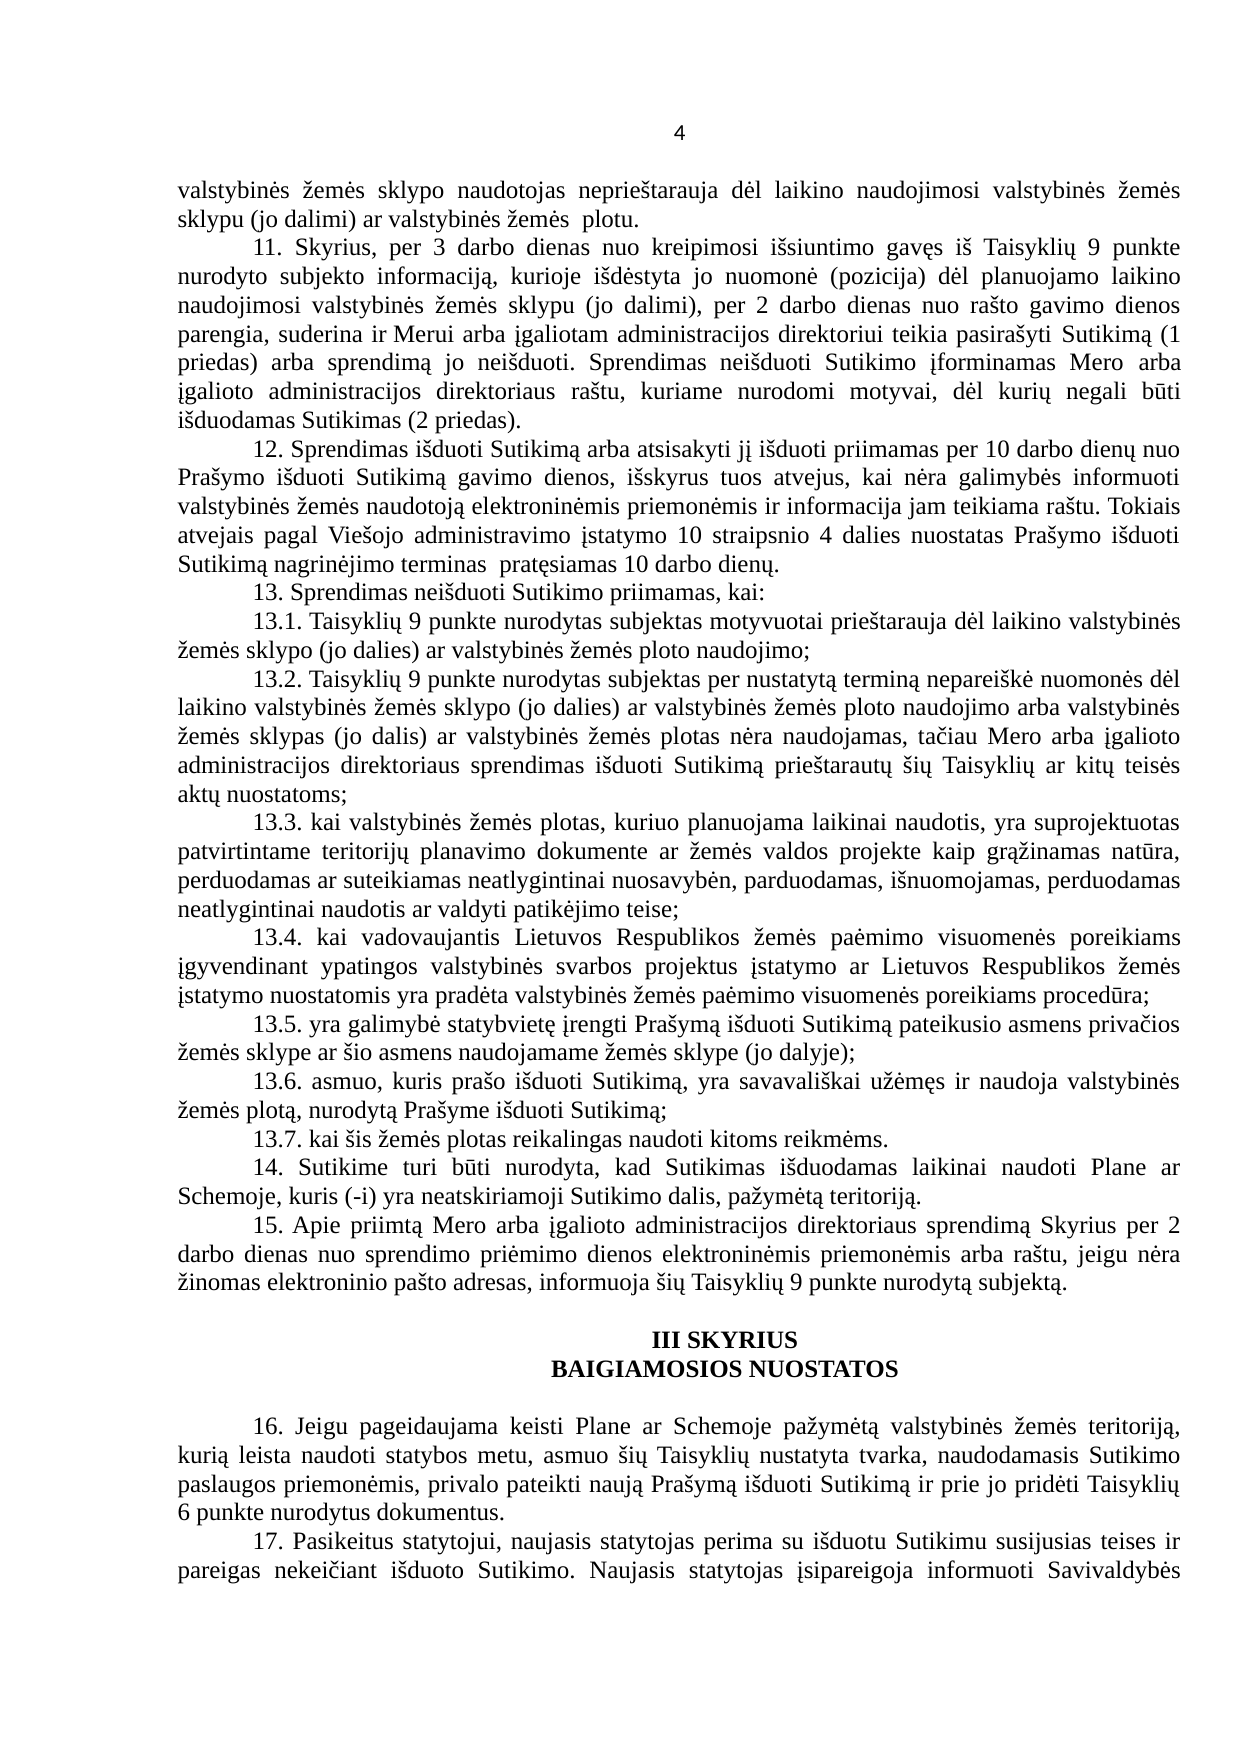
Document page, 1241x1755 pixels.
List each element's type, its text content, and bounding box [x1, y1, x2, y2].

text 15. Apie priimtą Mero arba įgalioto administracijos direktoriaus sprendimą Skyrius per 2 darbo dienas nuo sprendimo priėmimo dienos elektroninėmis priemonėmis arba raštu, jeigu nėra žinomas elektroninio pašto adresas, informuoja šių Taisyklių 9 punkte nurodytą subjektą. [177, 1210, 1181, 1296]
text 14. Sutikime turi būti nurodyta, kad Sutikimas išduodamas laikinai naudoti Plane ar Schemoje, kuris (-i) yra neatskiriamoji Sutikimo dalis, pažymėtą teritoriją. [177, 1152, 1181, 1210]
text 11. Skyrius, per 3 darbo dienas nuo kreipimosi išsiuntimo gavęs iš Taisyklių 9 punkte nurodyto subjekto informaciją, kurioje išdėstyta jo nuomonė (pozicija) dėl planuojamo laikino naudojimosi valstybinės žemės sklypu (jo dalimi), per 2 darbo dienas nuo rašto gavimo dienos parengia, suderina ir Merui arba įgaliotam administracijos direktoriui teikia pasirašyti Sutikimą (1 priedas) arba sprendimą jo neišduoti. Sprendimas neišduoti Sutikimo įforminamas Mero arba įgalioto administracijos direktoriaus raštu, kuriame nurodomi motyvai, dėl kurių negali būti išduodamas Sutikimas (2 priedas). [177, 232, 1181, 434]
text 13.4. kai vadovaujantis Lietuvos Respublikos žemės paėmimo visuomenės poreikiams įgyvendinant ypatingos valstybinės svarbos projektus įstatymo ar Lietuvos Respublikos žemės įstatymo nuostatomis yra pradėta valstybinės žemės paėmimo visuomenės poreikiams procedūra; [177, 922, 1181, 1009]
text 13.2. Taisyklių 9 punkte nurodytas subjektas per nustatytą terminą nepareiškė nuomonės dėl laikino valstybinės žemės sklypo (jo dalies) ar valstybinės žemės ploto naudojimo arba valstybinės žemės sklypas (jo dalis) ar valstybinės žemės plotas nėra naudojamas, tačiau Mero arba įgalioto administracijos direktoriaus sprendimas išduoti Sutikimą prieštarautų šių Taisyklių ar kitų teisės aktų nuostatoms; [177, 664, 1181, 807]
text 13.3. kai valstybinės žemės plotas, kuriuo planuojama laikinai naudotis, yra suprojektuotas patvirtintame teritorijų planavimo dokumente ar žemės valdos projekte kaip grąžinamas natūra, perduodamas ar suteikiamas neatlygintinai nuosavybėn, parduodamas, išnuomojamas, perduodamas neatlygintinai naudotis ar valdyti patikėjimo teise; [177, 807, 1181, 922]
text 16. Jeigu pageidaujama keisti Plane ar Schemoje pažymėtą valstybinės žemės teritoriją, kurią leista naudoti statybos metu, asmuo šių Taisyklių nustatyta tvarka, naudodamasis Sutikimo paslaugos priemonėmis, privalo pateikti naują Prašymą išduoti Sutikimą ir prie jo pridėti Taisyklių 6 punkte nurodytus dokumentus. [177, 1411, 1181, 1526]
text 13.1. Taisyklių 9 punkte nurodytas subjektas motyvuotai prieštarauja dėl laikino valstybinės žemės sklypo (jo dalies) ar valstybinės žemės ploto naudojimo; [177, 606, 1181, 664]
text 13. Sprendimas neišduoti Sutikimo priimamas, kai: [177, 577, 1181, 606]
text III SKYRIUS [177, 1325, 1197, 1354]
text 13.5. yra galimybė statybvietę įrengti Prašymą išduoti Sutikimą pateikusio asmens privačios žemės sklype ar šio asmens naudojamame žemės sklype (jo dalyje); [177, 1009, 1181, 1066]
text 17. Pasikeitus statytojui, naujasis statytojas perima su išduotu Sutikimu susijusias teises ir pareigas nekeičiant išduoto Sutikimo. Naujasis statytojas įsipareigoja informuoti Savivaldybės [177, 1526, 1181, 1584]
text 13.7. kai šis žemės plotas reikalingas naudoti kitoms reikmėms. [177, 1124, 1181, 1152]
text BAIGIAMOSIOS NUOSTATOS [177, 1354, 1197, 1382]
text valstybinės žemės sklypo naudotojas neprieštarauja dėl laikino naudojimosi valstybinės žemės sklypu (jo dalimi) ar valstybinės žemės plotu. [177, 175, 1181, 232]
text 12. Sprendimas išduoti Sutikimą arba atsisakyti jį išduoti priimamas per 10 darbo dienų nuo Prašymo išduoti Sutikimą gavimo dienos, išskyrus tuos atvejus, kai nėra galimybės informuoti valstybinės žemės naudotoją elektroninėmis priemonėmis ir informacija jam teikiama raštu. Tokiais atvejais pagal Viešojo administravimo įstatymo 10 straipsnio 4 dalies nuostatas Prašymo išduoti Sutikimą nagrinėjimo terminas pratęsiamas 10 darbo dienų. [177, 434, 1181, 577]
text 13.6. asmuo, kuris prašo išduoti Sutikimą, yra savavališkai užėmęs ir naudoja valstybinės žemės plotą, nurodytą Prašyme išduoti Sutikimą; [177, 1066, 1181, 1124]
